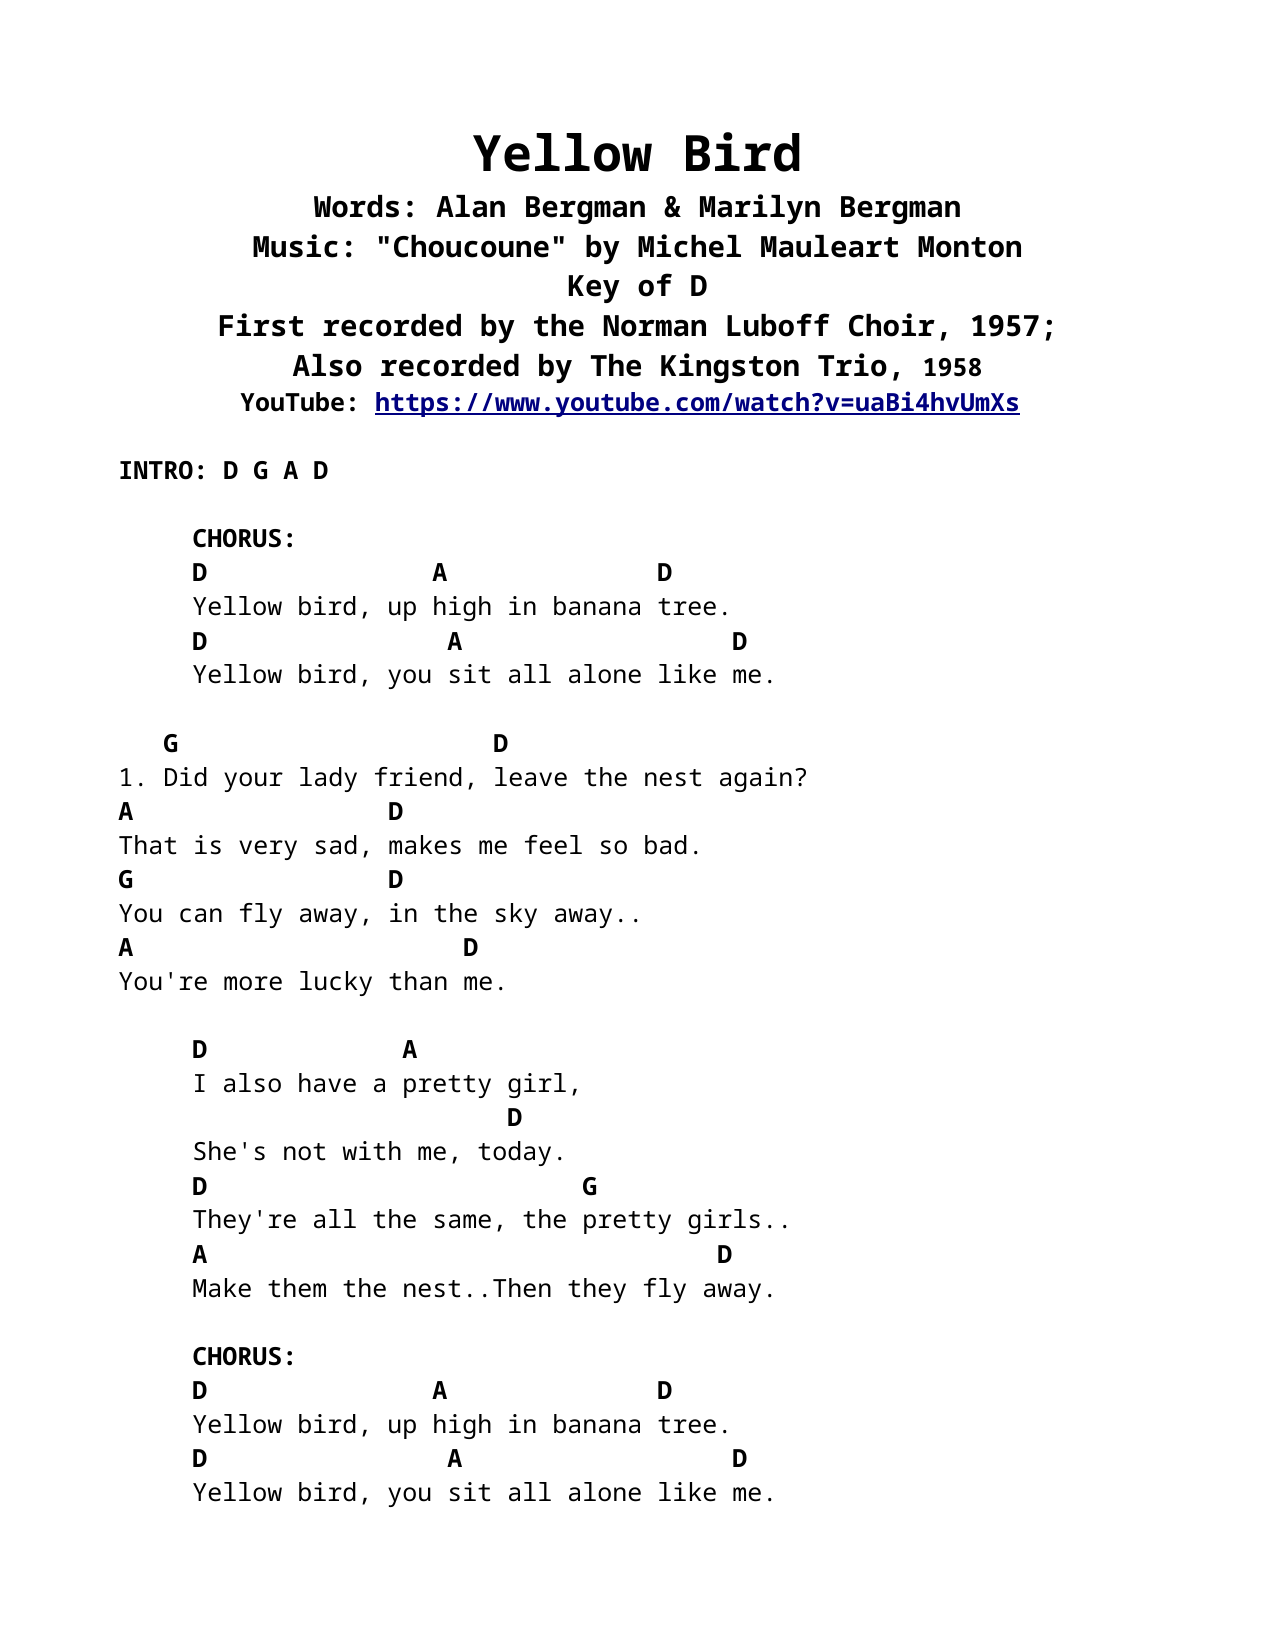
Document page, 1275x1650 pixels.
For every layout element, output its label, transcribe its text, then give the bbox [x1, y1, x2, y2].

text That is very sad, makes me feel so bad. [118, 827, 1157, 862]
text Yellow bird, you sit all alone like me. [192, 1475, 1157, 1509]
text INTRO: D G A D [118, 453, 1157, 487]
text G D [118, 862, 1157, 896]
text Make them the nest..Then they fly away. [192, 1270, 1157, 1304]
text D A D [192, 555, 1157, 589]
text Words: Alan Bergman & Marilyn Bergman [118, 186, 1157, 226]
text D A D [192, 1372, 1157, 1407]
text 1. Did your lady friend, leave the nest again? [118, 759, 1157, 793]
text Yellow bird, you sit all alone like me. [192, 657, 1157, 691]
text D A D [192, 623, 1157, 657]
text A D [192, 1236, 1157, 1270]
text CHORUS: [192, 521, 1157, 555]
text CHORUS: [192, 1338, 1157, 1372]
text G D [118, 725, 1157, 759]
text Yellow Bird [118, 118, 1157, 186]
text Music: "Choucoune" by Michel Mauleart Monton [118, 226, 1157, 266]
text YouTube: https://www.youtube.com/watch?v=uaBi4hvUmXs [118, 385, 1157, 419]
text D A [192, 1032, 1157, 1066]
text A D [118, 930, 1157, 964]
text I also have a pretty girl, [192, 1066, 1157, 1100]
text D A D [192, 1441, 1157, 1475]
text You can fly away, in the sky away.. [118, 896, 1157, 930]
text First recorded by the Norman Luboff Choir, 1957; [118, 305, 1157, 345]
text She's not with me, today. [192, 1134, 1157, 1168]
text A D [118, 793, 1157, 827]
text Yellow bird, up high in banana tree. [192, 1407, 1157, 1441]
text Key of D [118, 266, 1157, 305]
text D [192, 1100, 1157, 1134]
text Also recorded by The Kingston Trio, 1958 [118, 345, 1157, 385]
text You're more lucky than me. [118, 964, 1157, 998]
text Yellow bird, up high in banana tree. [192, 589, 1157, 623]
text They're all the same, the pretty girls.. [192, 1202, 1157, 1236]
text D G [192, 1168, 1157, 1202]
